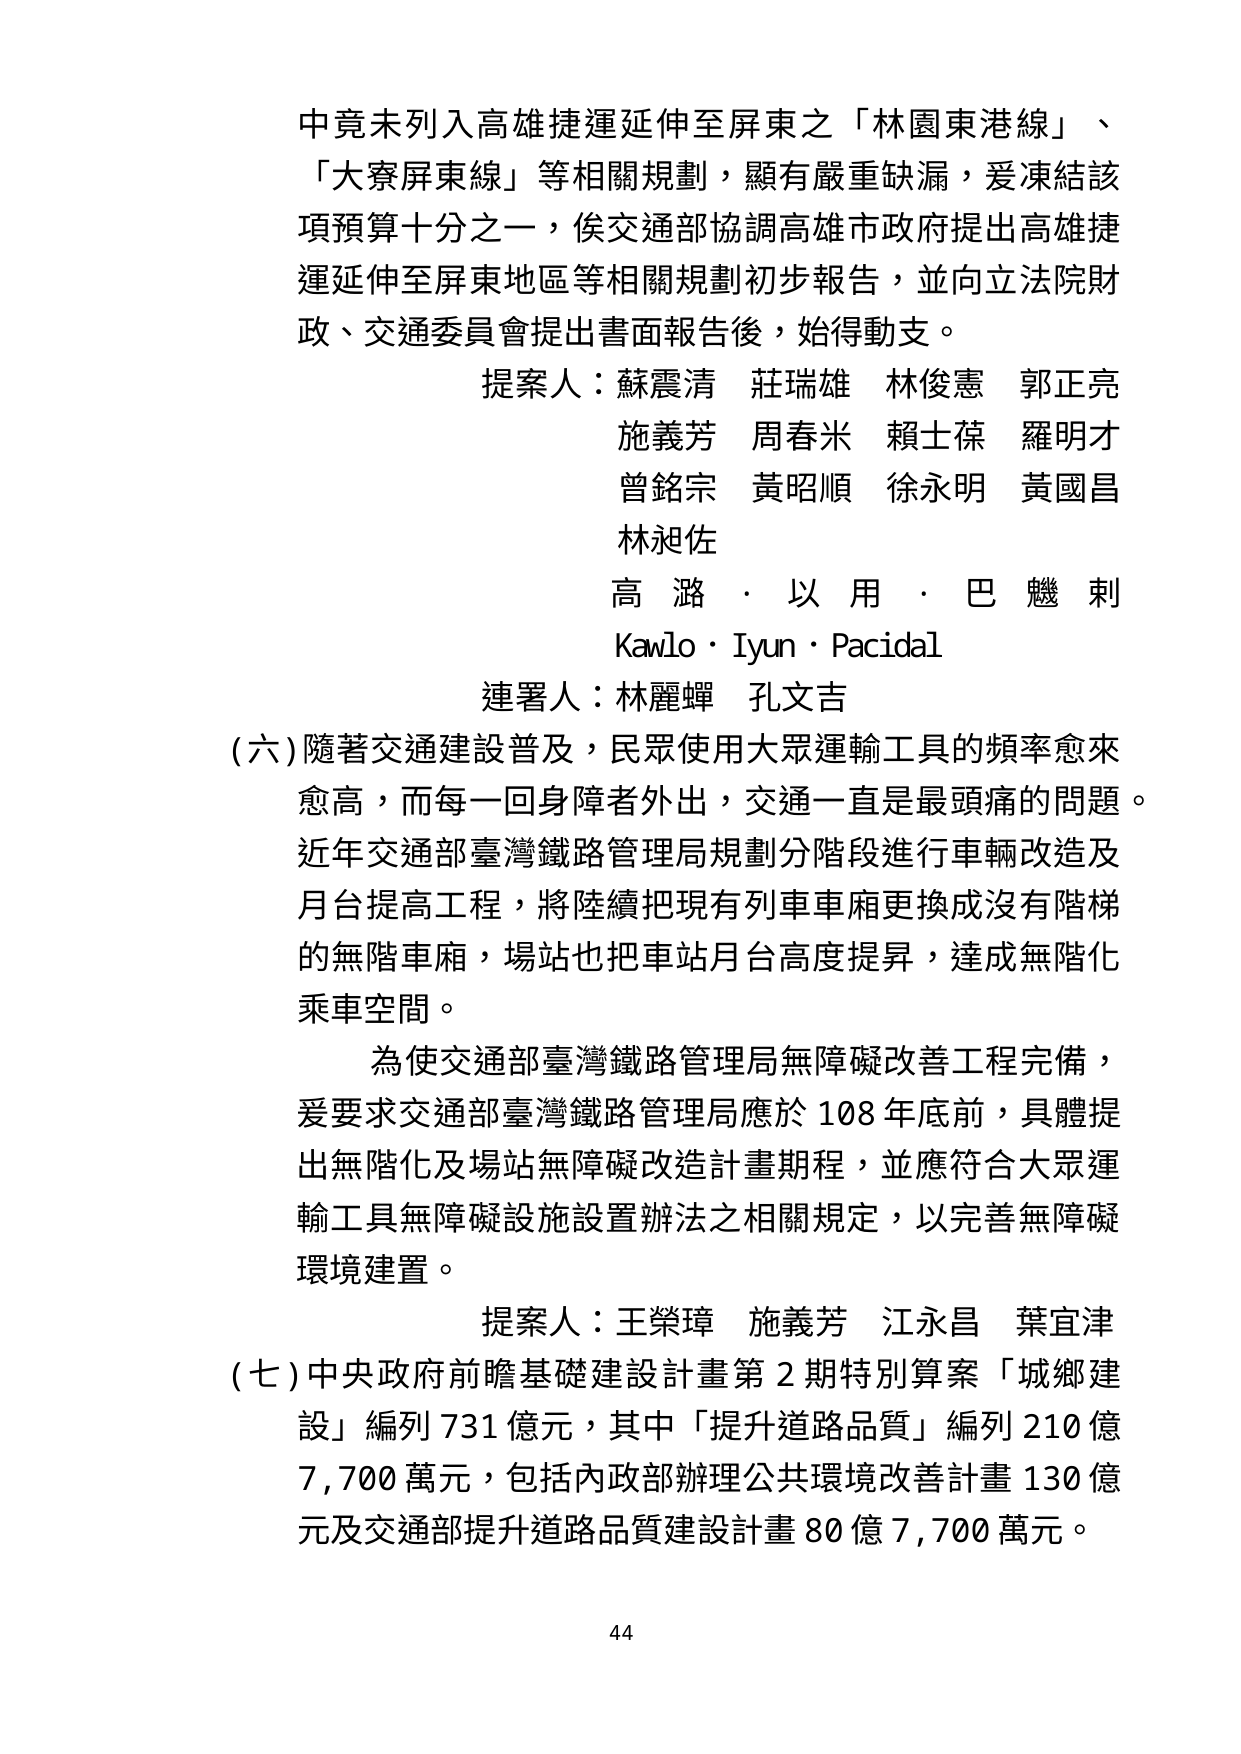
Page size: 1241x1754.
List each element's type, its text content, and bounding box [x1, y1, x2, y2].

text (七)中央政府前瞻基礎建設計畫第2期特別算案「城鄉建設」編列731億元，其中「提升道路品質」編列210億7,700萬元，包括內政部辦理公共環境改善計畫130億元及交通部提升道路品質建設計畫80億7,700萬元。 [226, 1344, 1122, 1553]
text 提案人：王榮璋 施義芳 江永昌 葉宜津 [482, 1292, 1122, 1344]
text 連署人：林麗蟬 孔文吉 [482, 667, 1122, 719]
text 提案人：蘇震清 莊瑞雄 林俊憲 郭正亮 施義芳 周春米 賴士葆 羅明才 曾銘宗 黃昭順 徐永明 黃國昌 林昶佐 [482, 355, 1122, 563]
text 中竟未列入高雄捷運延伸至屏東之「林園東港線」、「大寮屏東線」等相關規劃，顯有嚴重缺漏，爰凍結該項預算十分之一，俟交通部協調高雄市政府提出高雄捷運延伸至屏東地區等相關規劃初步報告，並向立法院財政、交通委員會提出書面報告後，始得動支。 [226, 94, 1122, 355]
text 為使交通部臺灣鐵路管理局無障礙改善工程完備，爰要求交通部臺灣鐵路管理局應於108年底前，具體提出無階化及場站無障礙改造計畫期程，並應符合大眾運輸工具無障礙設施設置辦法之相關規定，以完善無障礙環境建置。 [296, 1032, 1122, 1292]
text 高潞·以用·巴魕剌 Kawlo．Iyun．Pacidal [610, 563, 1122, 667]
text (六)隨著交通建設普及，民眾使用大眾運輸工具的頻率愈來愈高，而每一回身障者外出，交通一直是最頭痛的問題。近年交通部臺灣鐵路管理局規劃分階段進行車輛改造及月台提高工程，將陸續把現有列車車廂更換成沒有階梯的無階車廂，場站也把車站月台高度提昇，達成無階化乘車空間。 [226, 719, 1122, 1032]
